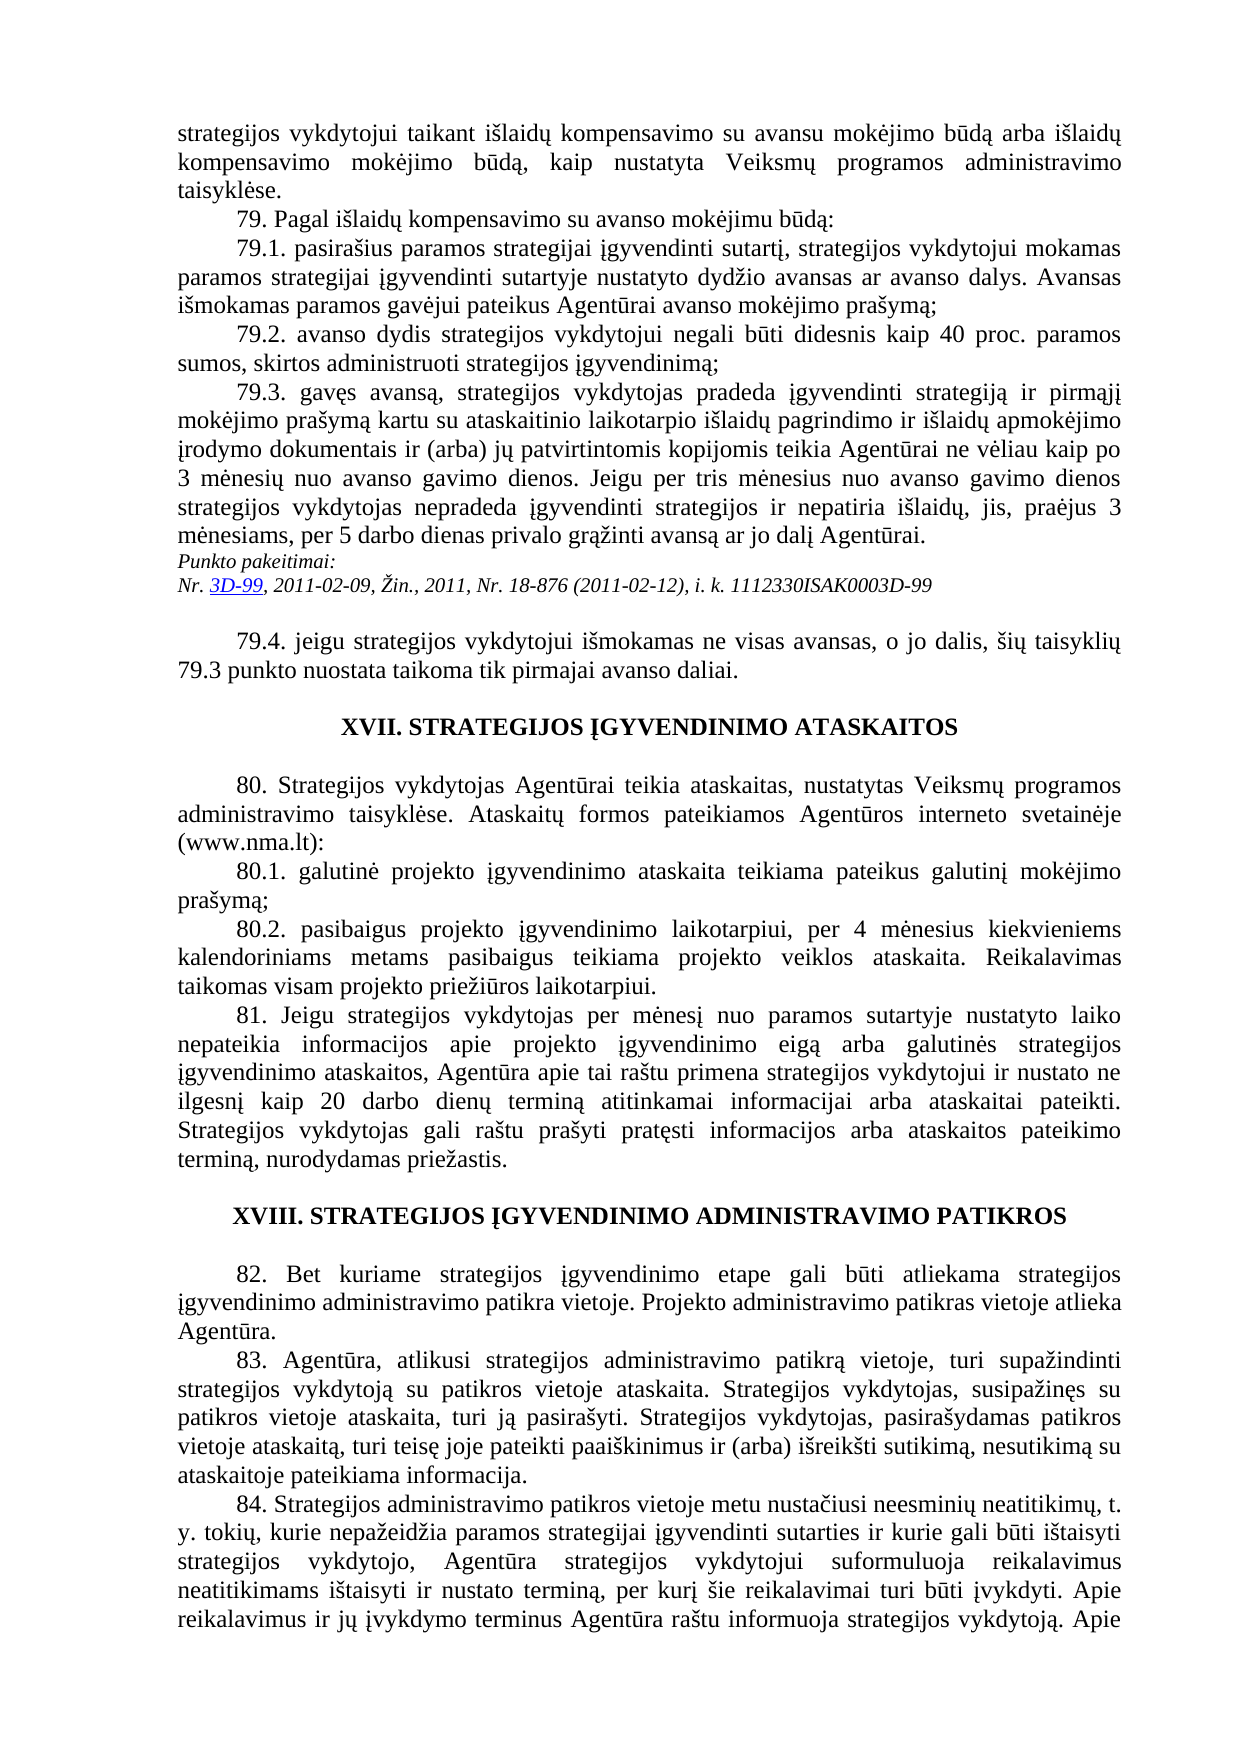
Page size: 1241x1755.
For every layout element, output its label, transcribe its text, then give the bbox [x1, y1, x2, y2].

text 80. Strategijos vykdytojas Agentūrai teikia ataskaitas, nustatytas Veiksmų programos administravimo taisyklėse. Ataskaitų formos pateikiamos Agentūros interneto svetainėje (www.nma.lt): [177, 770, 1122, 856]
text 79.3. gavęs avansą, strategijos vykdytojas pradeda įgyvendinti strategiją ir pirmąjį mokėjimo prašymą kartu su ataskaitinio laikotarpio išlaidų pagrindimo ir išlaidų apmokėjimo įrodymo dokumentais ir (arba) jų patvirtintomis kopijomis teikia Agentūrai ne vėliau kaip po 3 mėnesių nuo avanso gavimo dienos. Jeigu per tris mėnesius nuo avanso gavimo dienos strategijos vykdytojas nepradeda įgyvendinti strategijos ir nepatiria išlaidų, jis, praėjus 3 mėnesiams, per 5 darbo dienas privalo grąžinti avansą ar jo dalį Agentūrai. [177, 377, 1122, 549]
text 79.4. jeigu strategijos vykdytojui išmokamas ne visas avansas, o jo dalis, šių taisyklių 79.3 punkto nuostata taikoma tik pirmajai avanso daliai. [177, 626, 1122, 684]
text 80.1. galutinė projekto įgyvendinimo ataskaita teikiama pateikus galutinį mokėjimo prašymą; [177, 856, 1122, 914]
text strategijos vykdytojui taikant išlaidų kompensavimo su avansu mokėjimo būdą arba išlaidų kompensavimo mokėjimo būdą, kaip nustatyta Veiksmų programos administravimo taisyklėse. [177, 118, 1122, 204]
text 84. Strategijos administravimo patikros vietoje metu nustačiusi neesminių neatitikimų, t. y. tokių, kurie nepažeidžia paramos strategijai įgyvendinti sutarties ir kurie gali būti ištaisyti strategijos vykdytojo, Agentūra strategijos vykdytojui suformuluoja reikalavimus neatitikimams ištaisyti ir nustato terminą, per kurį šie reikalavimai turi būti įvykdyti. Apie reikalavimus ir jų įvykdymo terminus Agentūra raštu informuoja strategijos vykdytoją. Apie [177, 1489, 1122, 1632]
text XVII. STRATEGIJOS ĮGYVENDINIMO ATASKAITOS [177, 712, 1122, 741]
text 81. Jeigu strategijos vykdytojas per mėnesį nuo paramos sutartyje nustatyto laiko nepateikia informacijos apie projekto įgyvendinimo eigą arba galutinės strategijos įgyvendinimo ataskaitos, Agentūra apie tai raštu primena strategijos vykdytojui ir nustato ne ilgesnį kaip 20 darbo dienų terminą atitinkamai informacijai arba ataskaitai pateikti. Strategijos vykdytojas gali raštu prašyti pratęsti informacijos arba ataskaitos pateikimo terminą, nurodydamas priežastis. [177, 1000, 1122, 1172]
text XVIII. STRATEGIJOS ĮGYVENDINIMO ADMINISTRAVIMO PATIKROS [177, 1201, 1122, 1230]
text 82. Bet kuriame strategijos įgyvendinimo etape gali būti atliekama strategijos įgyvendinimo administravimo patikra vietoje. Projekto administravimo patikras vietoje atlieka Agentūra. [177, 1259, 1122, 1345]
text 79.1. pasirašius paramos strategijai įgyvendinti sutartį, strategijos vykdytojui mokamas paramos strategijai įgyvendinti sutartyje nustatyto dydžio avansas ar avanso dalys. Avansas išmokamas paramos gavėjui pateikus Agentūrai avanso mokėjimo prašymą; [177, 233, 1122, 319]
text 79.2. avanso dydis strategijos vykdytojui negali būti didesnis kaip 40 proc. paramos sumos, skirtos administruoti strategijos įgyvendinimą; [177, 319, 1122, 377]
text Punkto pakeitimai: [177, 549, 1122, 573]
text 80.2. pasibaigus projekto įgyvendinimo laikotarpiui, per 4 mėnesius kiekvieniems kalendoriniams metams pasibaigus teikiama projekto veiklos ataskaita. Reikalavimas taikomas visam projekto priežiūros laikotarpiui. [177, 914, 1122, 1000]
text 83. Agentūra, atlikusi strategijos administravimo patikrą vietoje, turi supažindinti strategijos vykdytoją su patikros vietoje ataskaita. Strategijos vykdytojas, susipažinęs su patikros vietoje ataskaita, turi ją pasirašyti. Strategijos vykdytojas, pasirašydamas patikros vietoje ataskaitą, turi teisę joje pateikti paaiškinimus ir (arba) išreikšti sutikimą, nesutikimą su ataskaitoje pateikiama informacija. [177, 1345, 1122, 1489]
text 79. Pagal išlaidų kompensavimo su avanso mokėjimu būdą: [177, 204, 1122, 233]
text Nr. 3D-99, 2011-02-09, Žin., 2011, Nr. 18-876 (2011-02-12), i. k. 1112330ISAK0003D-99 [177, 573, 1122, 597]
